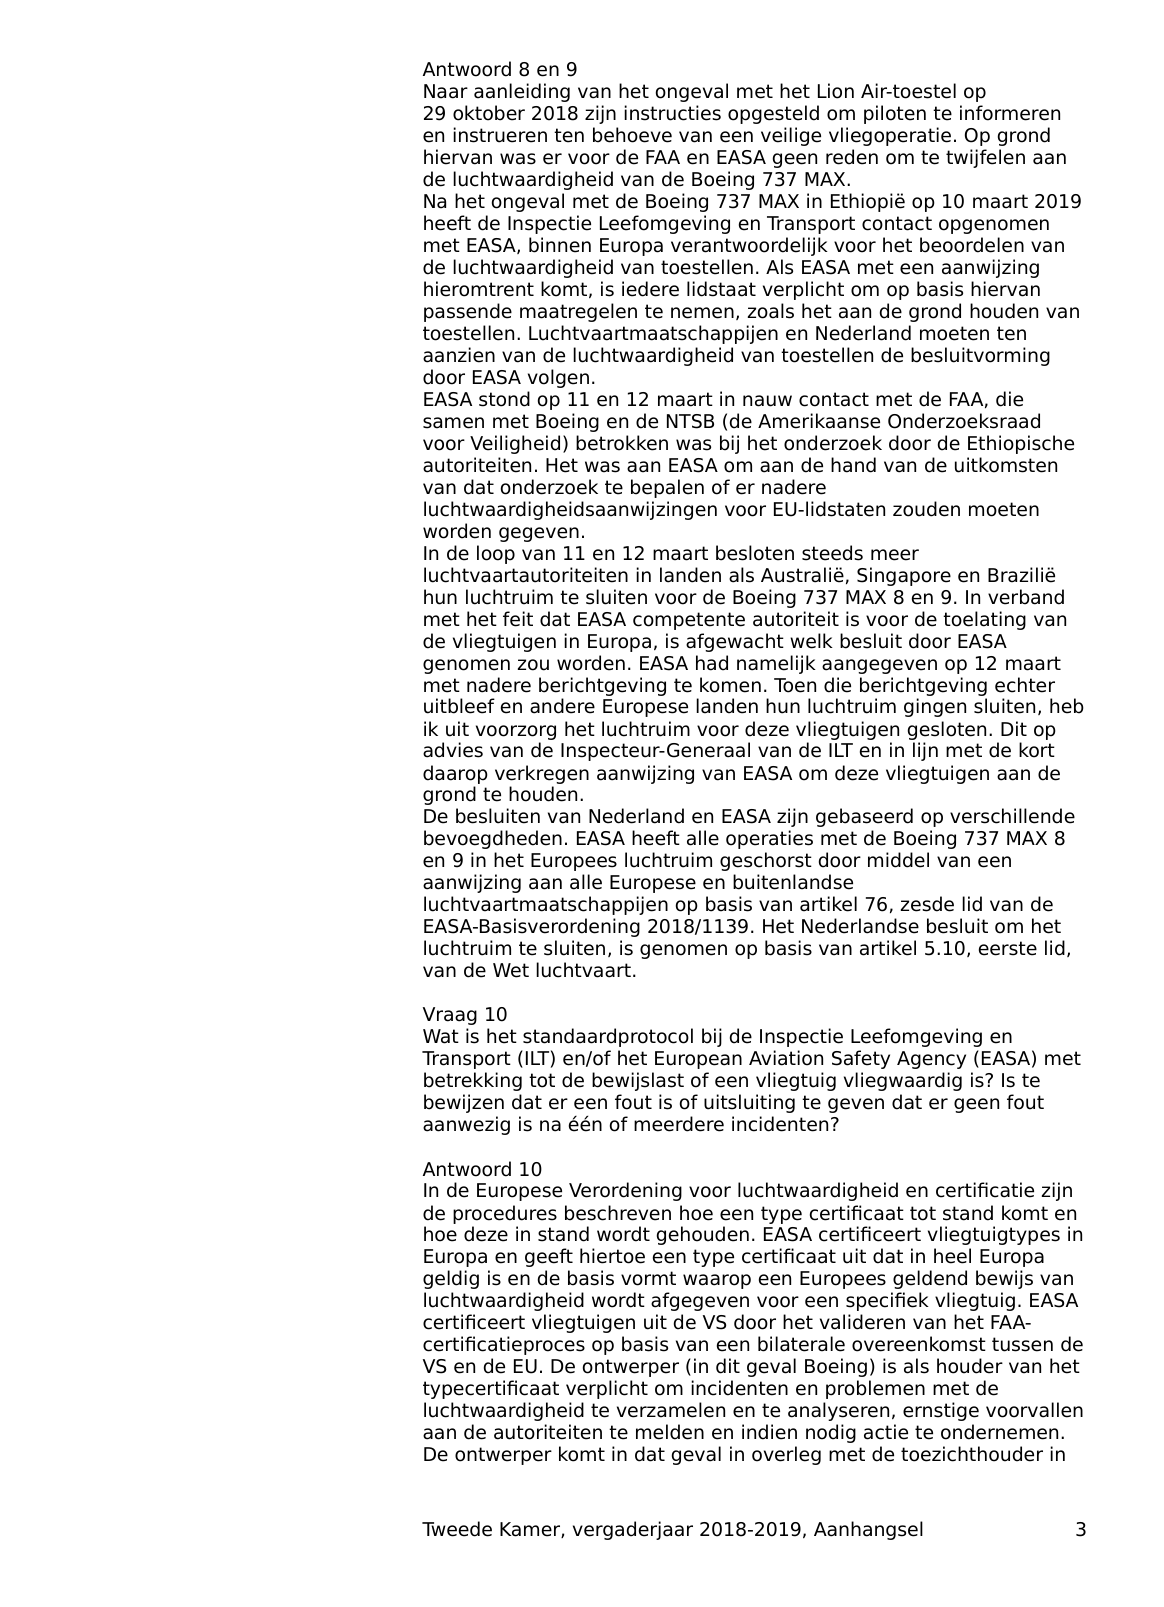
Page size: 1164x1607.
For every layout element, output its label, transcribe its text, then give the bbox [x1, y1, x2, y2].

text Vraag 10 [422, 1004, 1087, 1026]
text Na het ongeval met de Boeing 737 MAX in Ethiopië op 10 maart 2019 heeft de Inspectie Leefomgeving en Transport contact opgenomen met EASA, binnen Europa verantwoordelijk voor het beoordelen van de luchtwaardigheid van toestellen. Als EASA met een aanwijzing hieromtrent komt, is iedere lidstaat verplicht om op basis hiervan passende maatregelen te nemen, zoals het aan de grond houden van toestellen. Luchtvaartmaatschappijen en Nederland moeten ten aanzien van de luchtwaardigheid van toestellen de besluitvorming door EASA volgen. [422, 191, 1087, 389]
text In de Europese Verordening voor luchtwaardigheid en certificatie zijn de procedures beschreven hoe een type certificaat tot stand komt en hoe deze in stand wordt gehouden. EASA certificeert vliegtuigtypes in Europa en geeft hiertoe een type certificaat uit dat in heel Europa geldig is en de basis vormt waarop een Europees geldend bewijs van luchtwaardigheid wordt afgegeven voor een specifiek vliegtuig. EASA certificeert vliegtuigen uit de VS door het valideren van het FAA-certificatieproces op basis van een bilaterale overeenkomst tussen de VS en de EU. De ontwerper (in dit geval Boeing) is als houder van het typecertificaat verplicht om incidenten en problemen met de luchtwaardigheid te verzamelen en te analyseren, ernstige voorvallen aan de autoriteiten te melden en indien nodig actie te ondernemen. De ontwerper komt in dat geval in overleg met de toezichthouder in [422, 1180, 1087, 1466]
text Naar aanleiding van het ongeval met het Lion Air-toestel op 29 oktober 2018 zijn instructies opgesteld om piloten te informeren en instrueren ten behoeve van een veilige vliegoperatie. Op grond hiervan was er voor de FAA en EASA geen reden om te twijfelen aan de luchtwaardigheid van de Boeing 737 MAX. [422, 81, 1087, 191]
text Antwoord 10 [422, 1158, 1087, 1180]
text EASA stond op 11 en 12 maart in nauw contact met de FAA, die samen met Boeing en de NTSB (de Amerikaanse Onderzoeksraad voor Veiligheid) betrokken was bij het onderzoek door de Ethiopische autoriteiten. Het was aan EASA om aan de hand van de uitkomsten van dat onderzoek te bepalen of er nadere luchtwaardigheidsaanwijzingen voor EU-lidstaten zouden moeten worden gegeven. [422, 389, 1087, 543]
text Antwoord 8 en 9 [422, 59, 1087, 81]
text De besluiten van Nederland en EASA zijn gebaseerd op verschillende bevoegdheden. EASA heeft alle operaties met de Boeing 737 MAX 8 en 9 in het Europees luchtruim geschorst door middel van een aanwijzing aan alle Europese en buitenlandse luchtvaartmaatschappijen op basis van artikel 76, zesde lid van de EASA-Basisverordening 2018/1139. Het Nederlandse besluit om het luchtruim te sluiten, is genomen op basis van artikel 5.10, eerste lid, van de Wet luchtvaart. [422, 806, 1087, 982]
text In de loop van 11 en 12 maart besloten steeds meer luchtvaartautoriteiten in landen als Australië, Singapore en Brazilië hun luchtruim te sluiten voor de Boeing 737 MAX 8 en 9. In verband met het feit dat EASA competente autoriteit is voor de toelating van de vliegtuigen in Europa, is afgewacht welk besluit door EASA genomen zou worden. EASA had namelijk aangegeven op 12 maart met nadere berichtgeving te komen. Toen die berichtgeving echter uitbleef en andere Europese landen hun luchtruim gingen sluiten, heb ik uit voorzorg het luchtruim voor deze vliegtuigen gesloten. Dit op advies van de Inspecteur-Generaal van de ILT en in lijn met de kort daarop verkregen aanwijzing van EASA om deze vliegtuigen aan de grond te houden. [422, 543, 1087, 806]
text Wat is het standaardprotocol bij de Inspectie Leefomgeving en Transport (ILT) en/of het European Aviation Safety Agency (EASA) met betrekking tot de bewijslast of een vliegtuig vliegwaardig is? Is te bewijzen dat er een fout is of uitsluiting te geven dat er geen fout aanwezig is na één of meerdere incidenten? [422, 1026, 1087, 1136]
